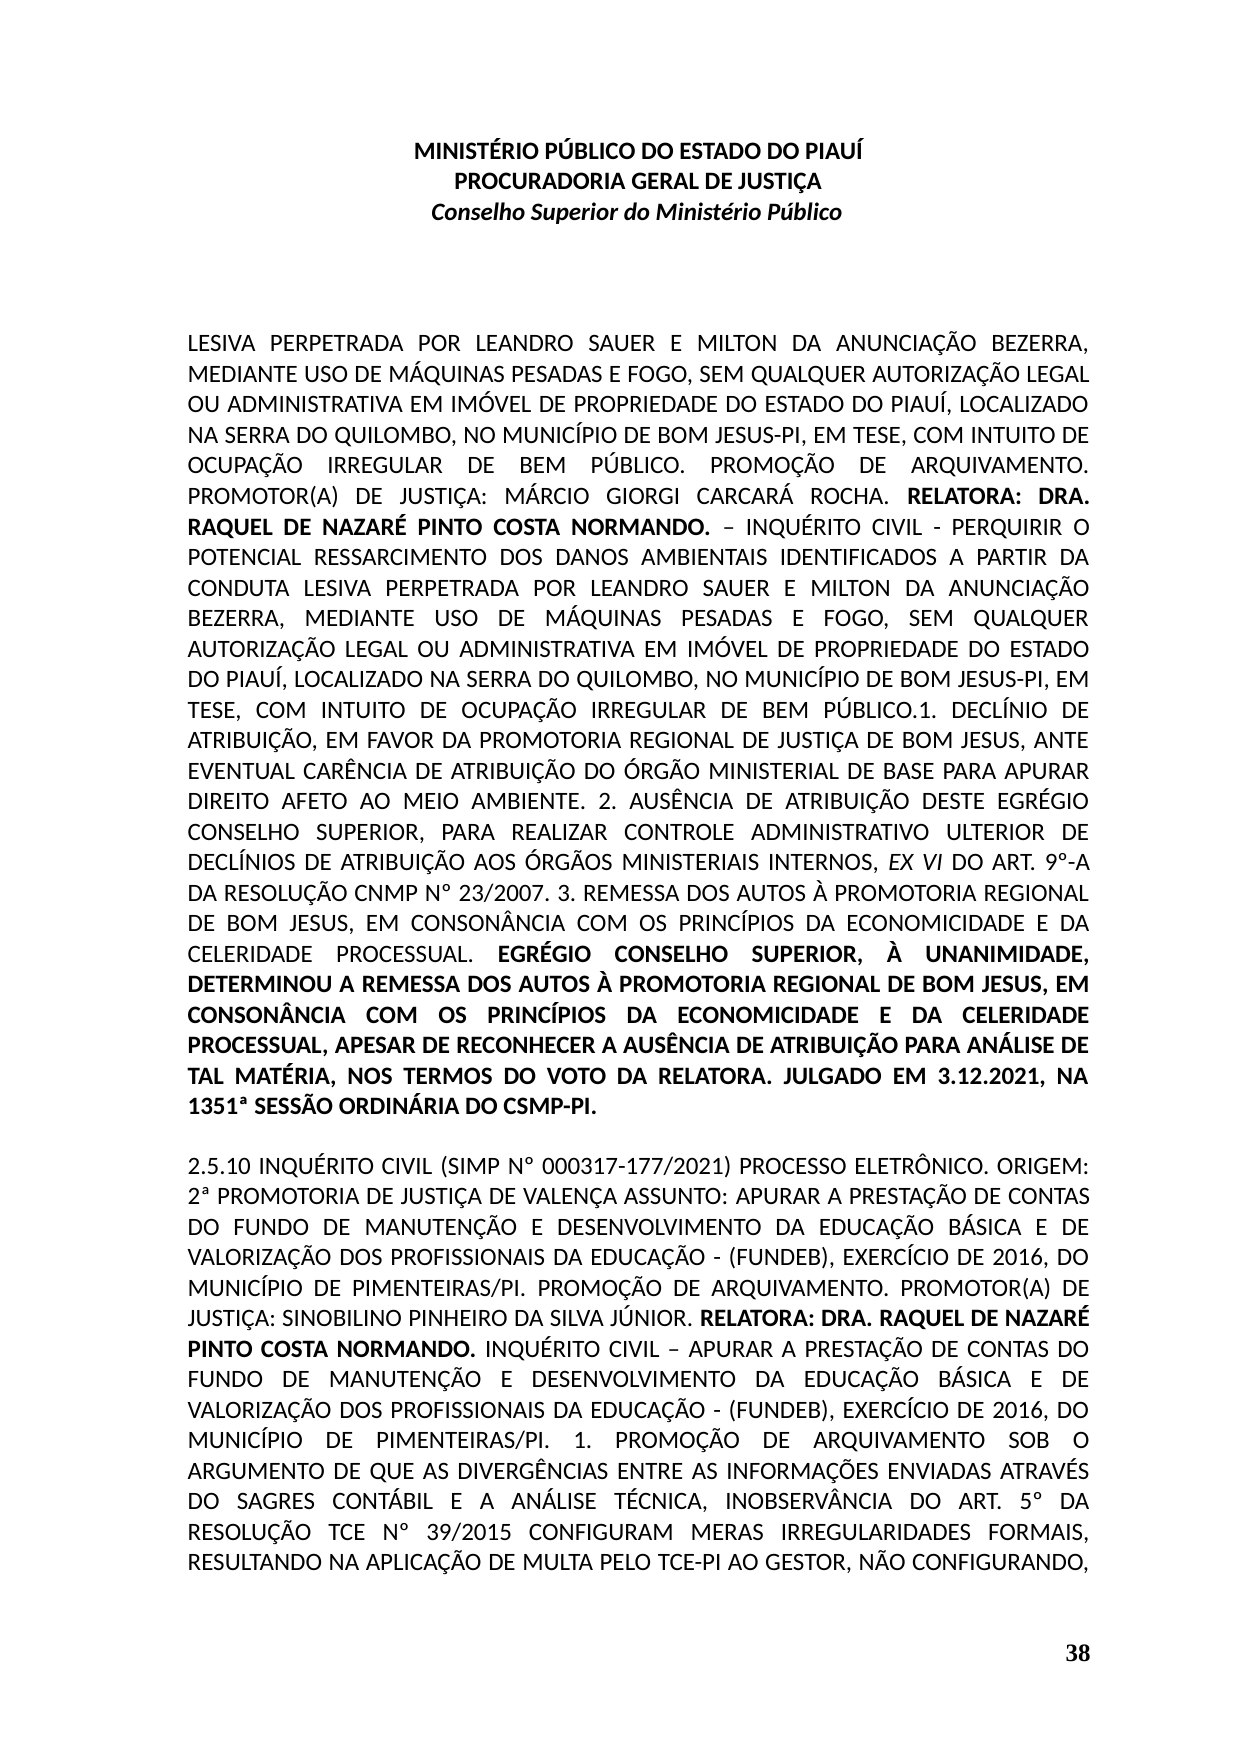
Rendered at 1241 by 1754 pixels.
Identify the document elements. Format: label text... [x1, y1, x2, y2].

text LESIVA PERPETRADA POR LEANDRO SAUER E MILTON DA ANUNCIAÇÃO BEZERRA, MEDIANTE USO DE MÁQUINAS PESADAS E FOGO, SEM QUALQUER AUTORIZAÇÃO LEGAL OU ADMINISTRATIVA EM IMÓVEL DE PROPRIEDADE DO ESTADO DO PIAUÍ, LOCALIZADO NA SERRA DO QUILOMBO, NO MUNICÍPIO DE BOM JESUS-PI, EM TESE, COM INTUITO DE OCUPAÇÃO IRREGULAR DE BEM PÚBLICO. PROMOÇÃO DE ARQUIVAMENTO. PROMOTOR(A) DE JUSTIÇA: MÁRCIO GIORGI CARCARÁ ROCHA. RELATORA: DRA. RAQUEL DE NAZARÉ PINTO COSTA NORMANDO. – INQUÉRITO CIVIL - PERQUIRIR O POTENCIAL RESSARCIMENTO DOS DANOS AMBIENTAIS IDENTIFICADOS A PARTIR DA CONDUTA LESIVA PERPETRADA POR LEANDRO SAUER E MILTON DA ANUNCIAÇÃO BEZERRA, MEDIANTE USO DE MÁQUINAS PESADAS E FOGO, SEM QUALQUER AUTORIZAÇÃO LEGAL OU ADMINISTRATIVA EM IMÓVEL DE PROPRIEDADE DO ESTADO DO PIAUÍ, LOCALIZADO NA SERRA DO QUILOMBO, NO MUNICÍPIO DE BOM JESUS-PI, EM TESE, COM INTUITO DE OCUPAÇÃO IRREGULAR DE BEM PÚBLICO.1. Declínio de atribuição, em favor da Promotoria Regional de Justiça de Bom Jesus, ante eventual carência de atribuição do órgão ministerial de base para apurar direito afeto ao Meio Ambiente. 2. Ausência de atribuição deste Egrégio Conselho Superior, para realizar controle administrativo ulterior de declínios de atribuição aos órgãos ministeriais internos, ex vi do Art. 9º-A da Resolução CNMP nº 23/2007. 3. Remessa dos autos à Promotoria Regional de Bom Jesus, em consonância com os princípios da economicidade e da celeridade processual. EGRÉGIO CONSELHO SUPERIOR, À UNANIMIDADE, DETERMINOU A Remessa dos autos à Promotoria Regional de Bom Jesus, em consonância com os princípios da economicidade e da celeridade processual, APESAR DE RECONHECER A Ausência de atribuição PARA ANÁLISE DE TAL MATÉRIA, NOS TERMOS DO VOTO Da Relatora. JULGADO EM 3.12.2021, NA 1351ª SESSÃO ORDINÁRIA DO CSMP-PI. [187, 327, 1090, 1121]
text 2.5.10 INQUÉRITO CIVIL (SIMP Nº 000317-177/2021) PROCESSO ELETRÔNICO. ORIGEM: 2ª PROMOTORIA DE JUSTIÇA DE VALENÇA ASSUNTO: APURAR A PRESTAÇÃO DE CONTAS DO FUNDO DE MANUTENÇÃO E DESENVOLVIMENTO DA EDUCAÇÃO BÁSICA E DE VALORIZAÇÃO DOS PROFISSIONAIS DA EDUCAÇÃO - (FUNDEB), EXERCÍCIO DE 2016, DO MUNICÍPIO DE PIMENTEIRAS/PI. PROMOÇÃO DE ARQUIVAMENTO. PROMOTOR(A) DE JUSTIÇA: SINOBILINO PINHEIRO DA SILVA JÚNIOR. RELATORA: DRA. RAQUEL DE NAZARÉ PINTO COSTA NORMANDO. INQUÉRITO CIVIL – APURAR A PRESTAÇÃO DE CONTAS DO FUNDO DE MANUTENÇÃO E DESENVOLVIMENTO DA EDUCAÇÃO BÁSICA E DE VALORIZAÇÃO DOS PROFISSIONAIS DA EDUCAÇÃO - (FUNDEB), EXERCÍCIO DE 2016, DO MUNICÍPIO DE PIMENTEIRAS/PI. 1. PROMOÇÃO DE ARQUIVAMENTO sob o argumento de que as divergências entre as informações enviadas através do Sagres contábil e a análise técnica, inobservância do art. 5º da Resolução TCE nº 39/2015 configuram meras irregularidades formais, resultando na aplicação de multa pelo TCE-PI ao gestor, não configurando, [187, 1150, 1090, 1577]
